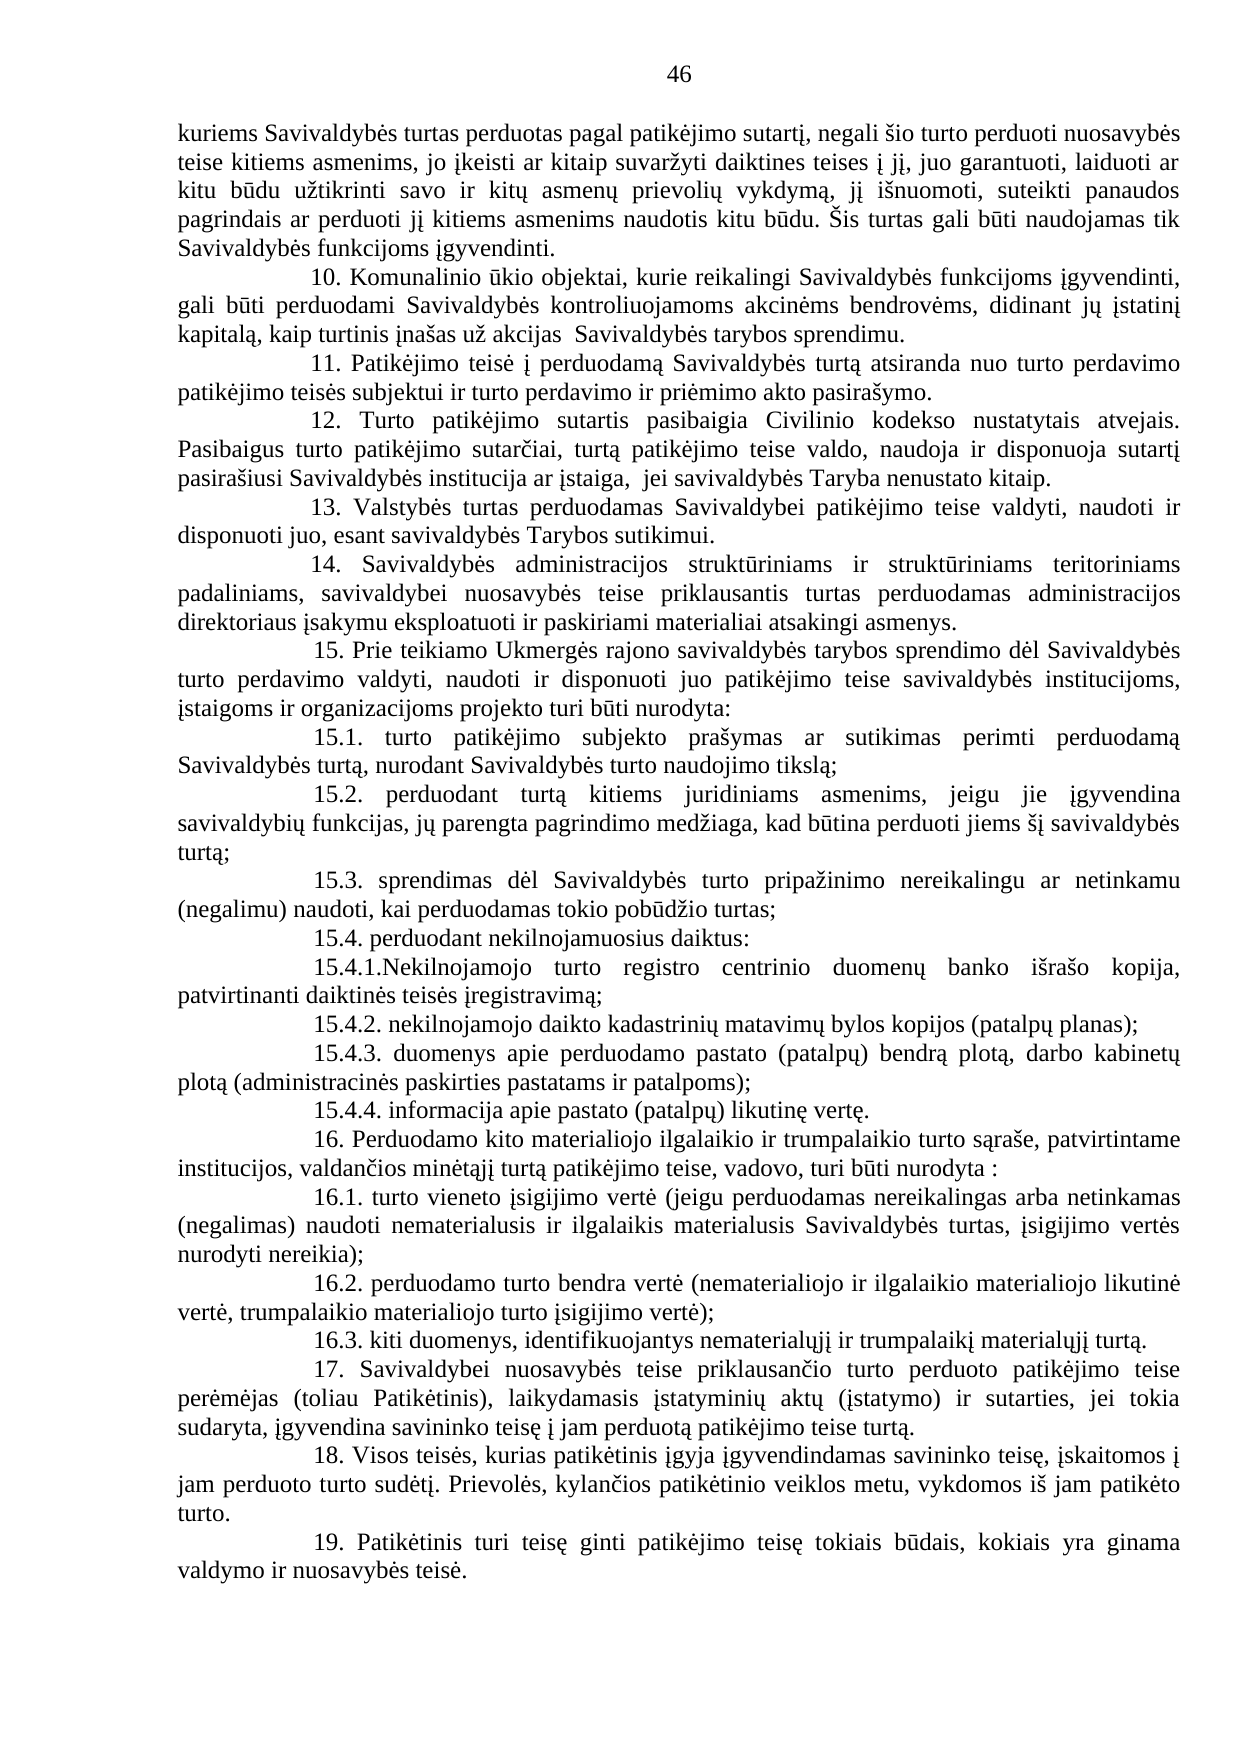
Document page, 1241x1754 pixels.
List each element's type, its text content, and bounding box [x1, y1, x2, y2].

text 15.4.1.Nekilnojamojo turto registro centrinio duomenų banko išrašo kopija, patvirtinanti daiktinės teisės įregistravimą; [177, 952, 1181, 1009]
text 15.2. perduodant turtą kitiems juridiniams asmenims, jeigu jie įgyvendina savivaldybių funkcijas, jų parengta pagrindimo medžiaga, kad būtina perduoti jiems šį savivaldybės turtą; [177, 779, 1181, 866]
text 11. Patikėjimo teisė į perduodamą Savivaldybės turtą atsiranda nuo turto perdavimo patikėjimo teisės subjektui ir turto perdavimo ir priėmimo akto pasirašymo. [177, 348, 1181, 406]
text 15.4.4. informacija apie pastato (patalpų) likutinę vertę. [177, 1096, 1181, 1124]
text 13. Valstybės turtas perduodamas Savivaldybei patikėjimo teise valdyti, naudoti ir disponuoti juo, esant savivaldybės Tarybos sutikimui. [177, 492, 1181, 549]
text 17. Savivaldybei nuosavybės teise priklausančio turto perduoto patikėjimo teise perėmėjas (toliau Patikėtinis), laikydamasis įstatyminių aktų (įstatymo) ir sutarties, jei tokia sudaryta, įgyvendina savininko teisę į jam perduotą patikėjimo teise turtą. [177, 1354, 1181, 1441]
text 15.4.2. nekilnojamojo daikto kadastrinių matavimų bylos kopijos (patalpų planas); [177, 1009, 1181, 1038]
text 16.2. perduodamo turto bendra vertė (nematerialiojo ir ilgalaikio materialiojo likutinė vertė, trumpalaikio materialiojo turto įsigijimo vertė); [177, 1268, 1181, 1326]
text 14. Savivaldybės administracijos struktūriniams ir struktūriniams teritoriniams padaliniams, savivaldybei nuosavybės teise priklausantis turtas perduodamas administracijos direktoriaus įsakymu eksploatuoti ir paskiriami materialiai atsakingi asmenys. [177, 549, 1181, 636]
text kuriems Savivaldybės turtas perduotas pagal patikėjimo sutartį, negali šio turto perduoti nuosavybės teise kitiems asmenims, jo įkeisti ar kitaip suvaržyti daiktines teises į jį, juo garantuoti, laiduoti ar kitu būdu užtikrinti savo ir kitų asmenų prievolių vykdymą, jį išnuomoti, suteikti panaudos pagrindais ar perduoti jį kitiems asmenims naudotis kitu būdu. Šis turtas gali būti naudojamas tik Savivaldybės funkcijoms įgyvendinti. [177, 118, 1181, 262]
text 16.1. turto vieneto įsigijimo vertė (jeigu perduodamas nereikalingas arba netinkamas (negalimas) naudoti nematerialusis ir ilgalaikis materialusis Savivaldybės turtas, įsigijimo vertės nurodyti nereikia); [177, 1182, 1181, 1268]
text 12. Turto patikėjimo sutartis pasibaigia Civilinio kodekso nustatytais atvejais. Pasibaigus turto patikėjimo sutarčiai, turtą patikėjimo teise valdo, naudoja ir disponuoja sutartį pasirašiusi Savivaldybės institucija ar įstaiga, jei savivaldybės Taryba nenustato kitaip. [177, 406, 1181, 492]
text 19. Patikėtinis turi teisę ginti patikėjimo teisę tokiais būdais, kokiais yra ginama valdymo ir nuosavybės teisė. [177, 1527, 1181, 1584]
text 16. Perduodamo kito materialiojo ilgalaikio ir trumpalaikio turto sąraše, patvirtintame institucijos, valdančios minėtąjį turtą patikėjimo teise, vadovo, turi būti nurodyta : [177, 1124, 1181, 1182]
text 15.1. turto patikėjimo subjekto prašymas ar sutikimas perimti perduodamą Savivaldybės turtą, nurodant Savivaldybės turto naudojimo tikslą; [177, 722, 1181, 779]
text 18. Visos teisės, kurias patikėtinis įgyja įgyvendindamas savininko teisę, įskaitomos į jam perduoto turto sudėtį. Prievolės, kylančios patikėtinio veiklos metu, vykdomos iš jam patikėto turto. [177, 1441, 1181, 1527]
text 10. Komunalinio ūkio objektai, kurie reikalingi Savivaldybės funkcijoms įgyvendinti, gali būti perduodami Savivaldybės kontroliuojamoms akcinėms bendrovėms, didinant jų įstatinį kapitalą, kaip turtinis įnašas už akcijas Savivaldybės tarybos sprendimu. [177, 262, 1181, 348]
text 15.4.3. duomenys apie perduodamo pastato (patalpų) bendrą plotą, darbo kabinetų plotą (administracinės paskirties pastatams ir patalpoms); [177, 1038, 1181, 1096]
text 15.3. sprendimas dėl Savivaldybės turto pripažinimo nereikalingu ar netinkamu (negalimu) naudoti, kai perduodamas tokio pobūdžio turtas; [177, 866, 1181, 923]
text 15.4. perduodant nekilnojamuosius daiktus: [177, 923, 1181, 952]
text 15. Prie teikiamo Ukmergės rajono savivaldybės tarybos sprendimo dėl Savivaldybės turto perdavimo valdyti, naudoti ir disponuoti juo patikėjimo teise savivaldybės institucijoms, įstaigoms ir organizacijoms projekto turi būti nurodyta: [177, 636, 1181, 722]
text 16.3. kiti duomenys, identifikuojantys nematerialųjį ir trumpalaikį materialųjį turtą. [177, 1326, 1181, 1354]
